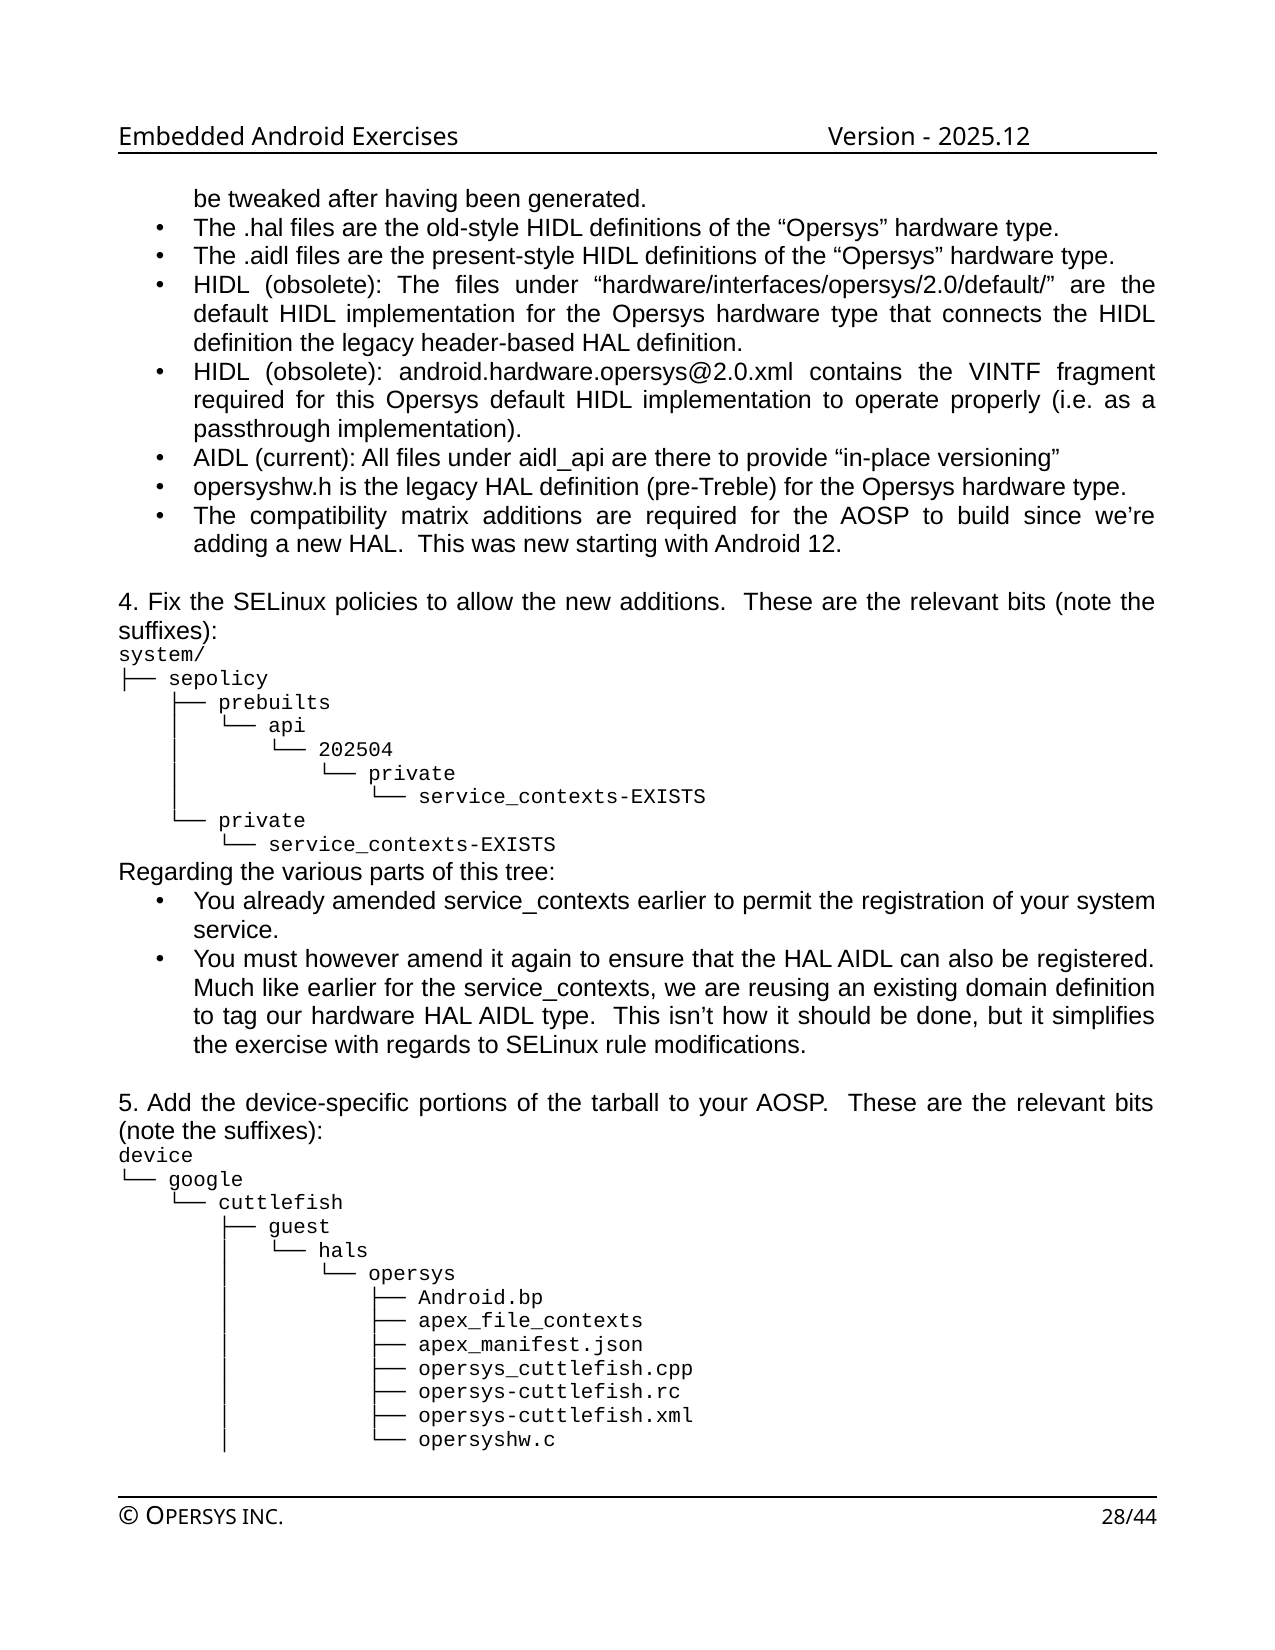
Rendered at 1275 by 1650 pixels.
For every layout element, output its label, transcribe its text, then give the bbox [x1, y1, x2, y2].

text │ └── hals [118, 1239, 1157, 1263]
text ├── sepolicy [118, 668, 1157, 692]
text │ └── private [175, 763, 1157, 786]
text ├── prebuilts [175, 692, 1157, 715]
text │ └── private [118, 763, 174, 786]
text │ ├── opersys_cuttlefish.cpp [118, 1358, 224, 1381]
text │ └── opersyshw.c [118, 1429, 224, 1452]
text │ ├── apex_file_contexts [118, 1311, 1157, 1334]
text │ ├── Android.bp [118, 1287, 224, 1311]
list The compatibility matrix additions are required for the AOSP to build since we’re adding a new HAL. This was new starting with Android 12. [156, 501, 1157, 558]
text │ ├── opersys-cuttlefish.xml [118, 1405, 1157, 1429]
list HIDL (obsolete): The files under “hardware/interfaces/opersys/2.0/default/” are the default HIDL implementation for the Opersys hardware type that connects the HIDL definition the legacy header-based HAL definition. [156, 270, 1157, 357]
text │ └── opersys [118, 1263, 1157, 1287]
text │ └── 202504 [118, 739, 1157, 763]
list The .aidl files are the present-style HIDL definitions of the “Opersys” hardware type. [156, 241, 1157, 270]
text └── private [118, 810, 1157, 834]
list be tweaked after having been generated. [156, 184, 1157, 212]
list You must however amend it again to ensure that the HAL AIDL can also be registered. Much like earlier for the service_contexts, we are reusing an existing domain definition to tag our hardware HAL AIDL type. This isn’t how it should be done, but it simplifies the exercise with regards to SELinux rule modifications. [156, 944, 1157, 1059]
text │ └── api [118, 715, 1157, 739]
list The .hal files are the old-style HIDL definitions of the “Opersys” hardware type. [156, 212, 1157, 241]
text Regarding the various parts of this tree: [118, 857, 1157, 886]
list You already amended service_contexts earlier to permit the registration of your system service. [156, 886, 1157, 944]
text │ ├── opersys-cuttlefish.rc [118, 1381, 1157, 1405]
text └── service_contexts-EXISTS [118, 834, 1157, 857]
text │ ├── opersys_cuttlefish.cpp [375, 1358, 1157, 1381]
text device [118, 1145, 1157, 1169]
text └── google [118, 1169, 1157, 1192]
text ├── prebuilts [118, 692, 174, 715]
list opersyshw.h is the legacy HAL definition (pre-Treble) for the Opersys hardware type. [156, 472, 1157, 501]
text │ ├── Android.bp [375, 1287, 1157, 1311]
list HIDL (obsolete): android.hardware.opersys@2.0.xml contains the VINTF fragment required for this Opersys default HIDL implementation to operate properly (i.e. as a passthrough implementation). [156, 357, 1157, 443]
text system/ [118, 644, 1157, 668]
text └── cuttlefish [118, 1192, 1157, 1216]
text ├── guest [225, 1216, 1157, 1239]
text │ ├── opersys_cuttlefish.cpp [225, 1358, 374, 1381]
text ├── guest [118, 1216, 224, 1239]
text │ └── service_contexts-EXISTS [118, 786, 1157, 810]
text │ └── opersyshw.c [225, 1429, 1157, 1452]
text │ ├── Android.bp [225, 1287, 374, 1311]
text │ ├── apex_manifest.json [118, 1334, 1157, 1358]
text 5. Add the device-specific portions of the tarball to your AOSP. These are the relevant bits (note the suffixes): [118, 1087, 1157, 1145]
text 4. Fix the SELinux policies to allow the new additions. These are the relevant bits (note the suffixes): [118, 587, 1157, 644]
list AIDL (current): All files under aidl_api are there to provide “in-place versioning” [156, 443, 1157, 472]
